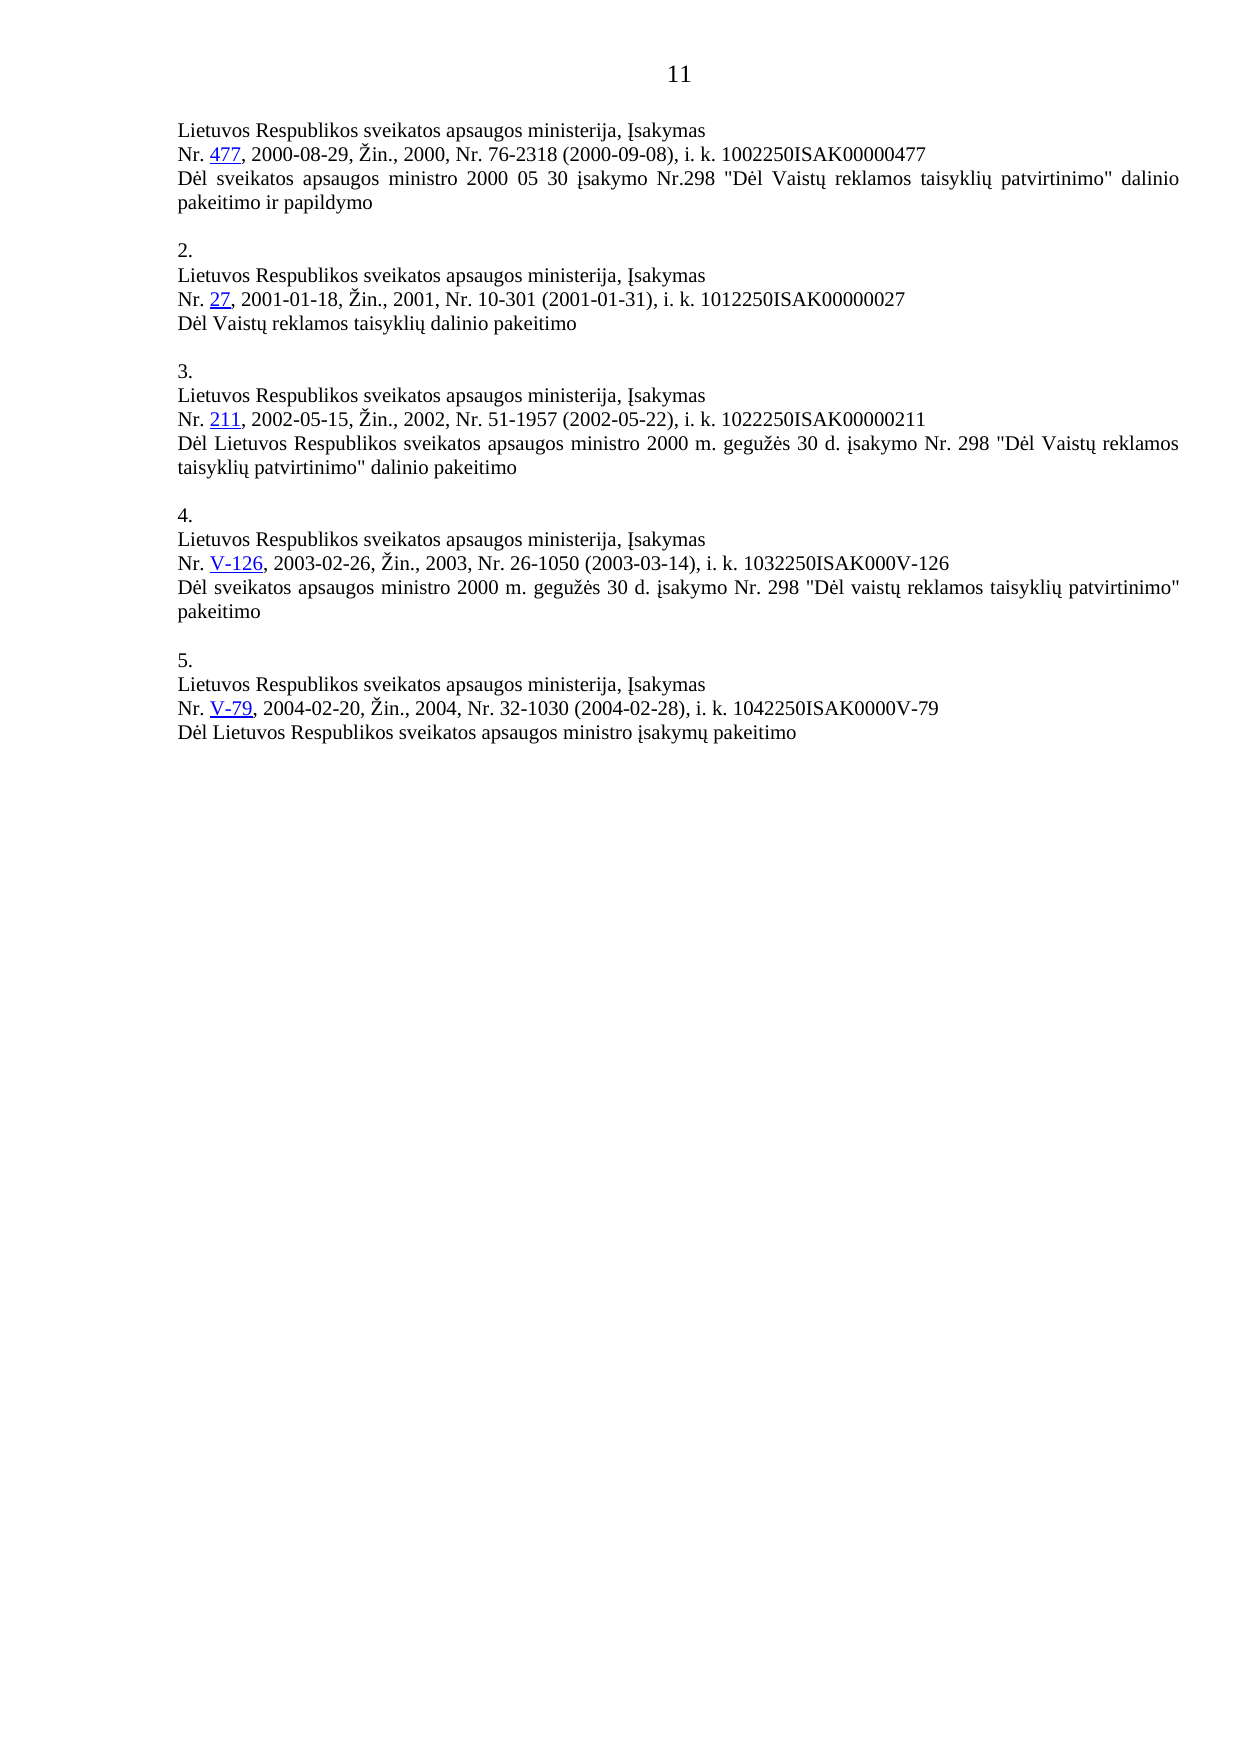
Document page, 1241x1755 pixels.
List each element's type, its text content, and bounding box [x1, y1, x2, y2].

text Dėl Lietuvos Respublikos sveikatos apsaugos ministro 2000 m. gegužės 30 d. įsakymo Nr. 298 "Dėl Vaistų reklamos taisyklių patvirtinimo" dalinio pakeitimo [177, 431, 1181, 479]
text Nr. V-79, 2004-02-20, Žin., 2004, Nr. 32-1030 (2004-02-28), i. k. 1042250ISAK0000V-79 [177, 696, 1181, 720]
text Nr. 477, 2000-08-29, Žin., 2000, Nr. 76-2318 (2000-09-08), i. k. 1002250ISAK00000477 [177, 142, 1181, 166]
text 2. [177, 238, 1181, 262]
text 4. [177, 503, 1181, 527]
text Lietuvos Respublikos sveikatos apsaugos ministerija, Įsakymas [177, 527, 1181, 551]
text Lietuvos Respublikos sveikatos apsaugos ministerija, Įsakymas [177, 118, 1181, 142]
text Nr. V-126, 2003-02-26, Žin., 2003, Nr. 26-1050 (2003-03-14), i. k. 1032250ISAK000V-126 [177, 551, 1181, 575]
text 5. [177, 647, 1181, 672]
text Dėl Vaistų reklamos taisyklių dalinio pakeitimo [177, 311, 1181, 335]
text Lietuvos Respublikos sveikatos apsaugos ministerija, Įsakymas [177, 262, 1181, 287]
text Nr. 27, 2001-01-18, Žin., 2001, Nr. 10-301 (2001-01-31), i. k. 1012250ISAK00000027 [177, 287, 1181, 311]
text Nr. 211, 2002-05-15, Žin., 2002, Nr. 51-1957 (2002-05-22), i. k. 1022250ISAK00000211 [177, 407, 1181, 431]
text Dėl sveikatos apsaugos ministro 2000 m. gegužės 30 d. įsakymo Nr. 298 "Dėl vaistų reklamos taisyklių patvirtinimo" pakeitimo [177, 575, 1181, 623]
text Dėl sveikatos apsaugos ministro 2000 05 30 įsakymo Nr.298 "Dėl Vaistų reklamos taisyklių patvirtinimo" dalinio pakeitimo ir papildymo [177, 166, 1181, 214]
text 3. [177, 359, 1181, 383]
text Lietuvos Respublikos sveikatos apsaugos ministerija, Įsakymas [177, 383, 1181, 407]
text Dėl Lietuvos Respublikos sveikatos apsaugos ministro įsakymų pakeitimo [177, 720, 1181, 744]
text Lietuvos Respublikos sveikatos apsaugos ministerija, Įsakymas [177, 672, 1181, 696]
